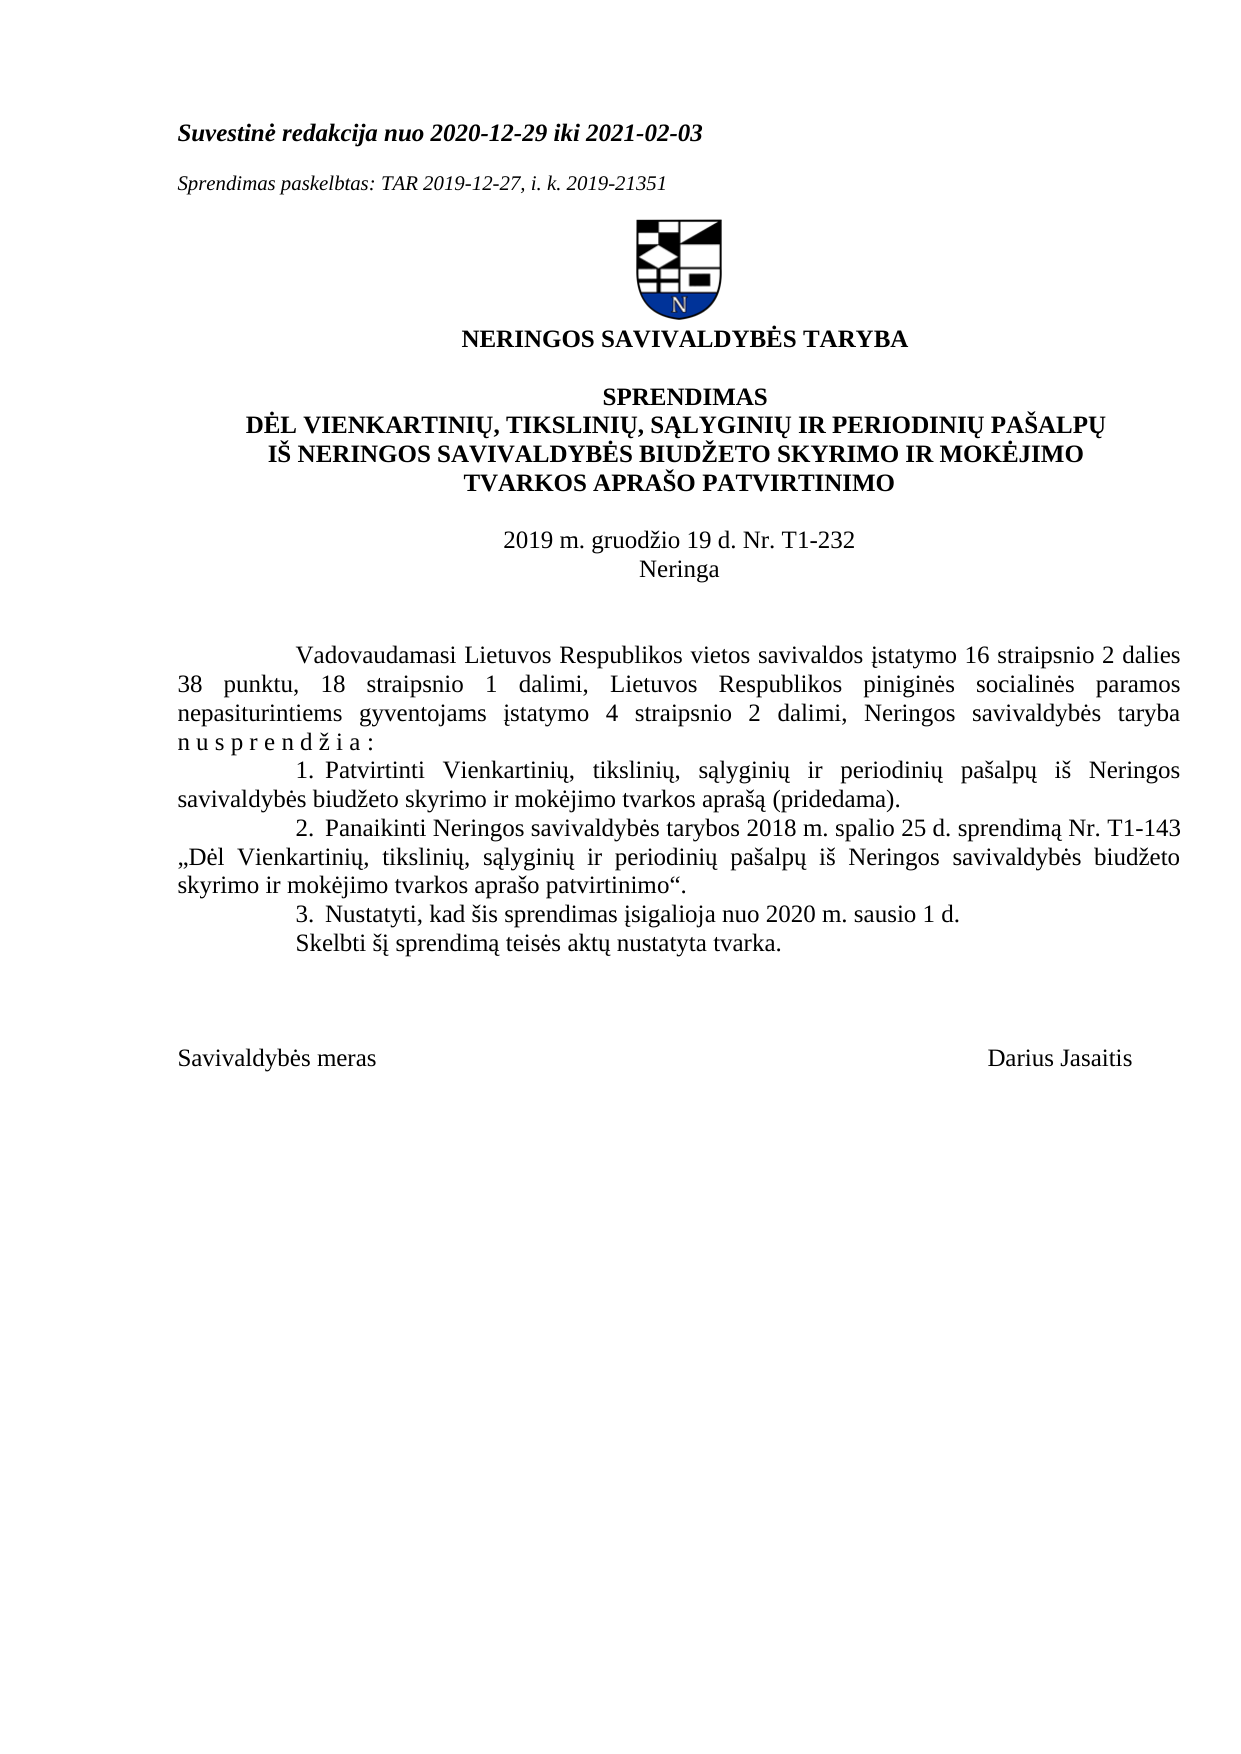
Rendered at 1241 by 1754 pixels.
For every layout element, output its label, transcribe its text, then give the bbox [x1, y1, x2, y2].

text Sprendimas paskelbtas: TAR 2019-12-27, i. k. 2019-21351 [177, 171, 1181, 195]
text Suvestinė redakcija nuo 2020-12-29 iki 2021-02-03 [177, 118, 1181, 147]
text Savivaldybės meras Darius Jasaitis [177, 1043, 1181, 1072]
text Vadovaudamasi Lietuvos Respublikos vietos savivaldos įstatymo 16 straipsnio 2 dalies 38 punktu, 18 straipsnio 1 dalimi, Lietuvos Respublikos piniginės socialinės paramos nepasiturintiems gyventojams įstatymo 4 straipsnio 2 dalimi, Neringos savivaldybės taryba nusprendžia: [177, 640, 1181, 755]
text IŠ NERINGOS SAVIVALDYBĖS BIUDŽETO SKYRIMO IR MOKĖJIMO [177, 439, 1181, 468]
text NERINGOS SAVIVALDYBĖS TARYBA [177, 324, 1193, 353]
text SPRENDIMAS [177, 382, 1193, 410]
text 2019 m. gruodžio 19 d. Nr. T1-232 [177, 525, 1181, 554]
text Neringa [177, 554, 1181, 583]
text 3. Nustatyti, kad šis sprendimas įsigalioja nuo 2020 m. sausio 1 d. [177, 899, 1181, 928]
text DĖL VIENKARTINIŲ, TIKSLINIŲ, SĄLYGINIŲ IR PERIODINIŲ PAŠALPŲ [177, 410, 1181, 439]
text 1. Patvirtinti Vienkartinių, tikslinių, sąlyginių ir periodinių pašalpų iš Neringos savivaldybės biudžeto skyrimo ir mokėjimo tvarkos aprašą (pridedama). [177, 755, 1181, 813]
text Skelbti šį sprendimą teisės aktų nustatyta tvarka. [177, 928, 1181, 957]
text 2. Panaikinti Neringos savivaldybės tarybos 2018 m. spalio 25 d. sprendimą Nr. T1-143 „Dėl Vienkartinių, tikslinių, sąlyginių ir periodinių pašalpų iš Neringos savivaldybės biudžeto skyrimo ir mokėjimo tvarkos aprašo patvirtinimo“. [177, 813, 1181, 899]
text TVARKOS APRAŠO PATVIRTINIMO [177, 468, 1181, 497]
